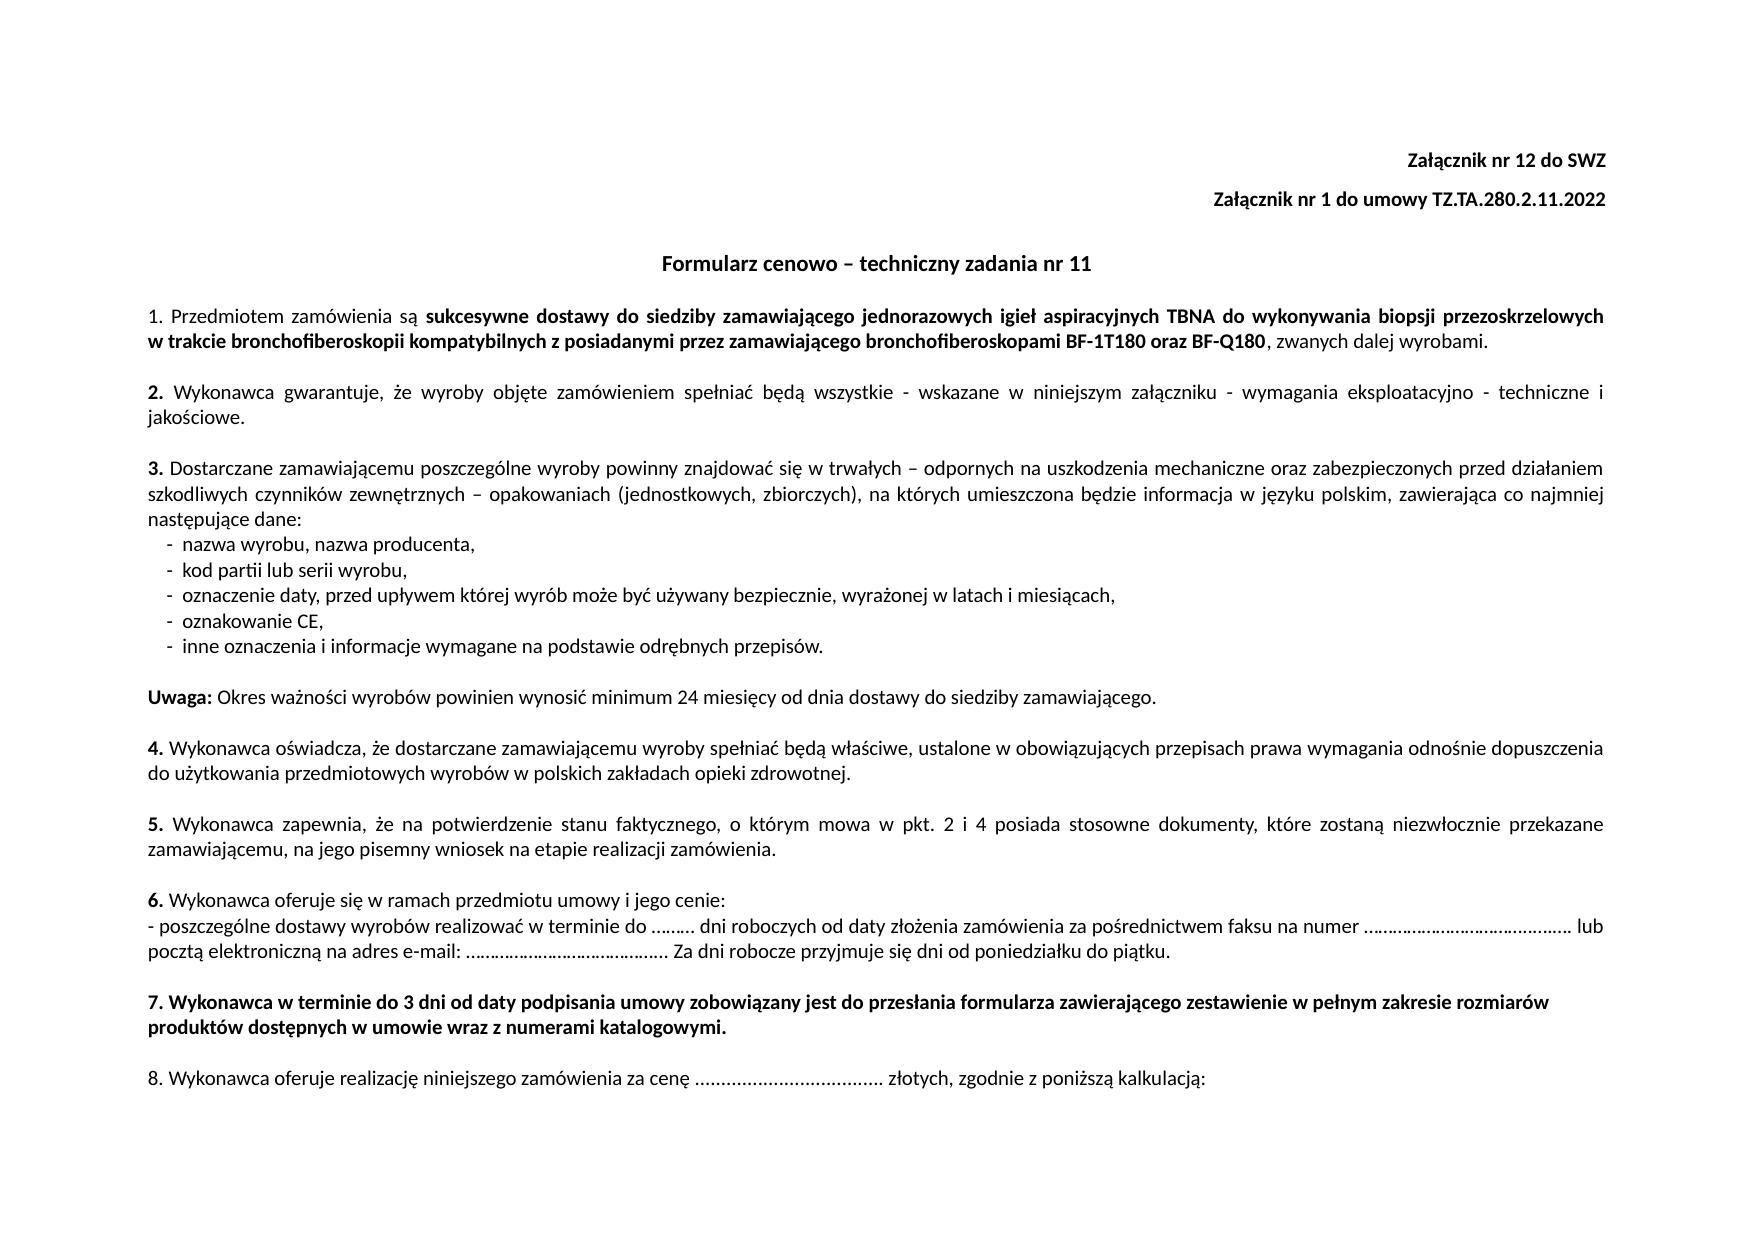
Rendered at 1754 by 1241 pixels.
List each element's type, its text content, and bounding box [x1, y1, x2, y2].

text 2. Wykonawca gwarantuje, że wyroby objęte zamówieniem spełniać będą wszystkie - wskazane w niniejszym załączniku - wymagania eksploatacyjno - techniczne i jakościowe. [148, 379, 1606, 430]
text 4. Wykonawca oświadcza, że dostarczane zamawiającemu wyroby spełniać będą właściwe, ustalone w obowiązujących przepisach prawa wymagania odnośnie dopuszczenia do użytkowania przedmiotowych wyrobów w polskich zakładach opieki zdrowotnej. [148, 735, 1606, 786]
text - inne oznaczenia i informacje wymagane na podstawie odrębnych przepisów. [148, 633, 1606, 659]
text 3. Dostarczane zamawiającemu poszczególne wyroby powinny znajdować się w trwałych – odpornych na uszkodzenia mechaniczne oraz zabezpieczonych przed działaniem szkodliwych czynników zewnętrznych – opakowaniach (jednostkowych, zbiorczych), na których umieszczona będzie informacja w języku polskim, zawierająca co najmniej następujące dane: [148, 455, 1606, 532]
text 1. Przedmiotem zamówienia są sukcesywne dostawy do siedziby zamawiającego jednorazowych igieł aspiracyjnych TBNA do wykonywania biopsji przezoskrzelowych w trakcie bronchofiberoskopii kompatybilnych z posiadanymi przez zamawiającego bronchofiberoskopami BF-1T180 oraz BF-Q180, zwanych dalej wyrobami. [148, 303, 1606, 354]
subtitle Formularz cenowo – techniczny zadania nr 11 [148, 249, 1606, 277]
text 7. Wykonawca w terminie do 3 dni od daty podpisania umowy zobowiązany jest do przesłania formularza zawierającego zestawienie w pełnym zakresie rozmiarów produktów dostępnych w umowie wraz z numerami katalogowymi. [148, 989, 1606, 1040]
text - oznaczenie daty, przed upływem której wyrób może być używany bezpiecznie, wyrażonej w latach i miesiącach, [148, 582, 1606, 608]
text - nazwa wyrobu, nazwa producenta, [148, 532, 1606, 557]
text 5. Wykonawca zapewnia, że na potwierdzenie stanu faktycznego, o którym mowa w pkt. 2 i 4 posiada stosowne dokumenty, które zostaną niezwłocznie przekazane zamawiającemu, na jego pisemny wniosek na etapie realizacji zamówienia. [148, 811, 1606, 862]
text Załącznik nr 1 do umowy TZ.TA.280.2.11.2022 [149, 186, 1606, 211]
text - kod partii lub serii wyrobu, [148, 557, 1606, 582]
text Uwaga: Okres ważności wyrobów powinien wynosić minimum 24 miesięcy od dnia dostawy do siedziby zamawiającego. [148, 684, 1606, 709]
text - poszczególne dostawy wyrobów realizować w terminie do ……… dni roboczych od daty złożenia zamówienia za pośrednictwem faksu na numer ……………………………..….…. lub pocztą elektroniczną na adres e-mail: …………………………………... Za dni robocze przyjmuje się dni od poniedziałku do piątku. [148, 913, 1606, 964]
text - oznakowanie CE, [148, 608, 1606, 633]
text 8. Wykonawca oferuje realizację niniejszego zamówienia za cenę .................................... złotych, zgodnie z poniższą kalkulacją: [148, 1065, 1606, 1091]
text Załącznik nr 12 do SWZ [149, 148, 1606, 173]
text 6. Wykonawca oferuje się w ramach przedmiotu umowy i jego cenie: [148, 887, 1606, 913]
